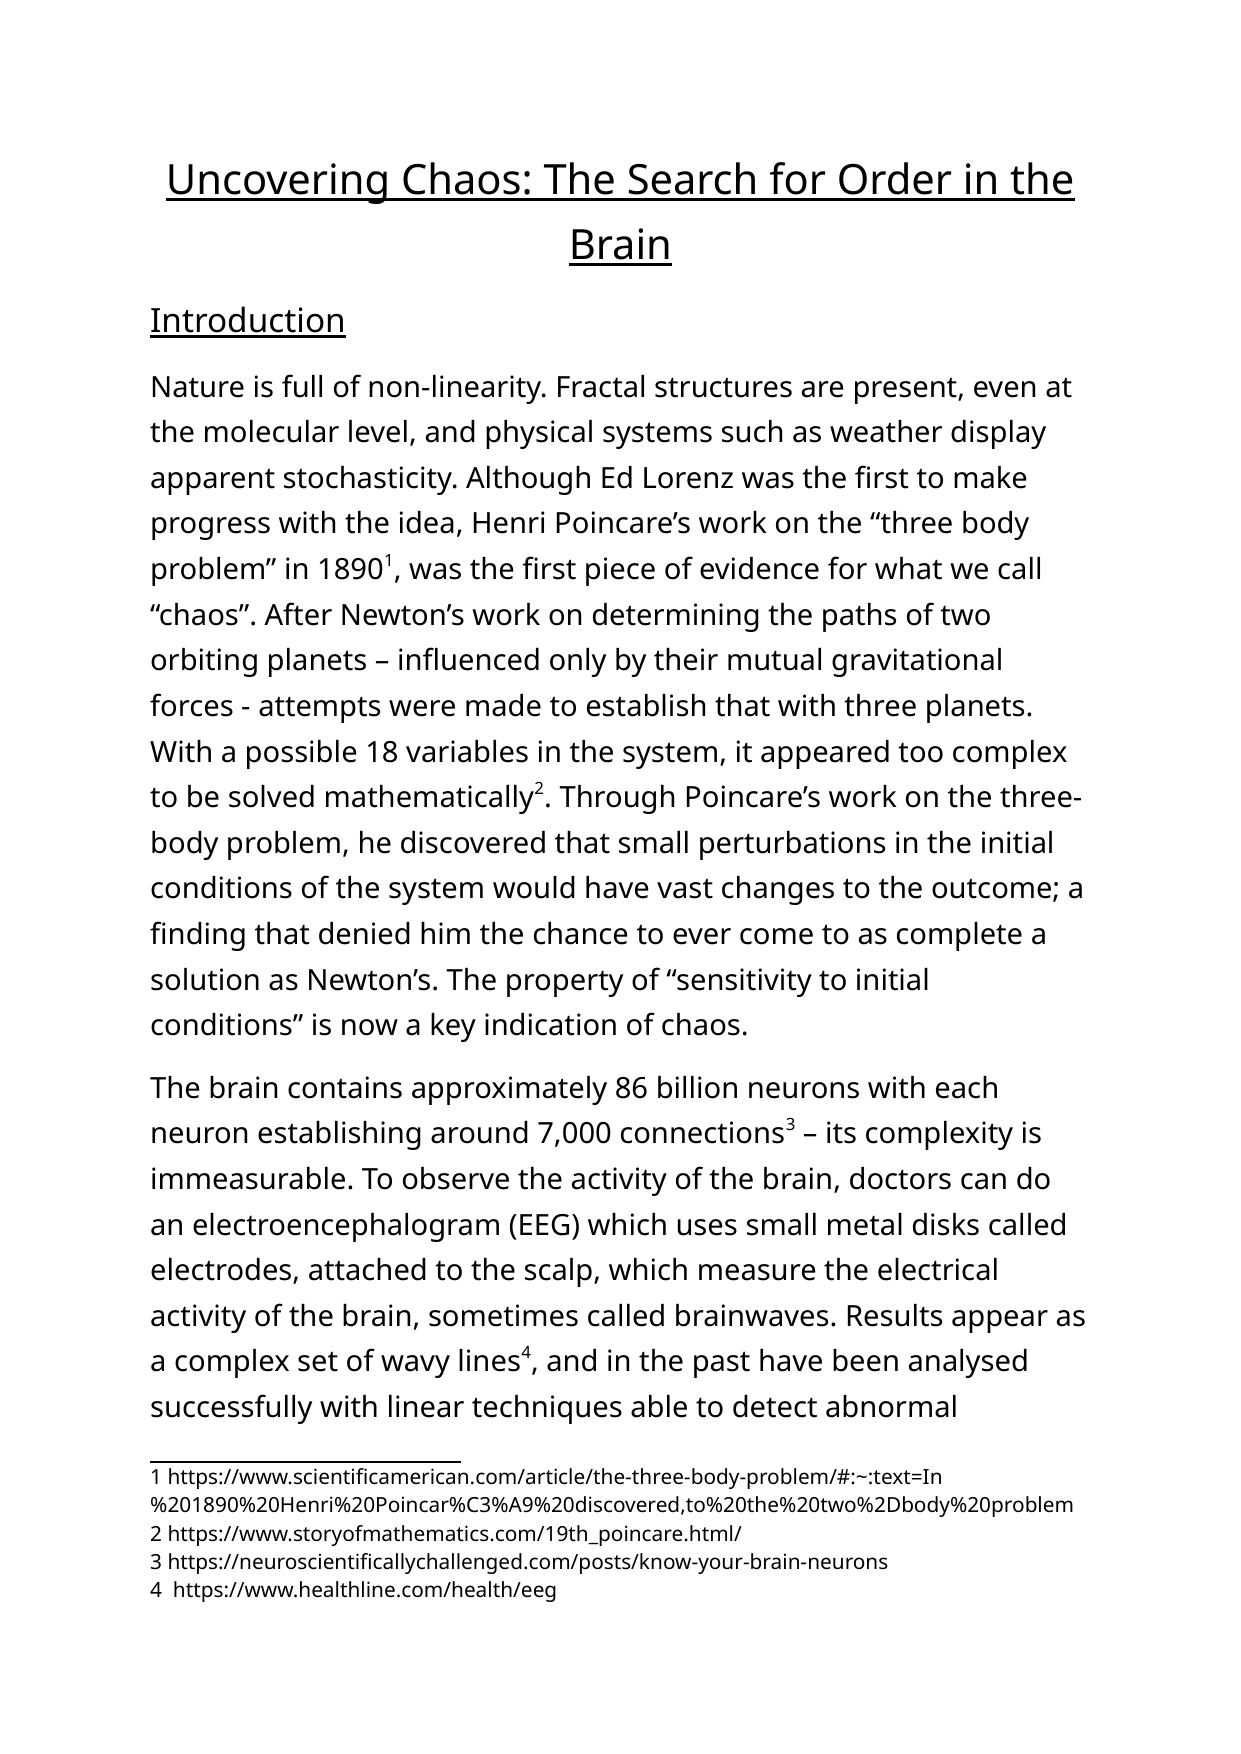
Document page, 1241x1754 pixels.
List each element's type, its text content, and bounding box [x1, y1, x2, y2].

text Introduction [150, 297, 1090, 342]
text https://www.healthline.com/health/eeg [150, 1576, 1090, 1604]
text The brain contains approximately 86 billion neurons with each neuron establishing around 7,000 connections – its complexity is immeasurable. To observe the activity of the brain, doctors can do an electroencephalogram (EEG) which uses small metal disks called electrodes, attached to the scalp, which measure the electrical activity of the brain, sometimes called brainwaves. Results appear as a complex set of wavy lines, and in the past have been analysed successfully with linear techniques able to detect abnormal [150, 1067, 1090, 1426]
text https://www.scientificamerican.com/article/the-three-body-problem/#:~:text=In%201890%20Henri%20Poincar%C3%A9%20discovered,to%20the%20two%2Dbody%20problem [150, 1462, 1090, 1519]
text https://www.storyofmathematics.com/19th_poincare.html/ [150, 1519, 1090, 1547]
text https://neuroscientificallychallenged.com/posts/know-your-brain-neurons [150, 1547, 1090, 1576]
text Uncovering Chaos: The Search for Order in the Brain [150, 150, 1090, 272]
text Nature is full of non-linearity. Fractal structures are present, even at the molecular level, and physical systems such as weather display apparent stochasticity. Although Ed Lorenz was the first to make progress with the idea, Henri Poincare’s work on the “three body problem” in 1890, was the first piece of evidence for what we call “chaos”. After Newton’s work on determining the paths of two orbiting planets – influenced only by their mutual gravitational forces - attempts were made to establish that with three planets. With a possible 18 variables in the system, it appeared too complex to be solved mathematically. Through Poincare’s work on the three-body problem, he discovered that small perturbations in the initial conditions of the system would have vast changes to the outcome; a finding that denied him the chance to ever come to as complete a solution as Newton’s. The property of “sensitivity to initial conditions” is now a key indication of chaos. [150, 366, 1090, 1044]
